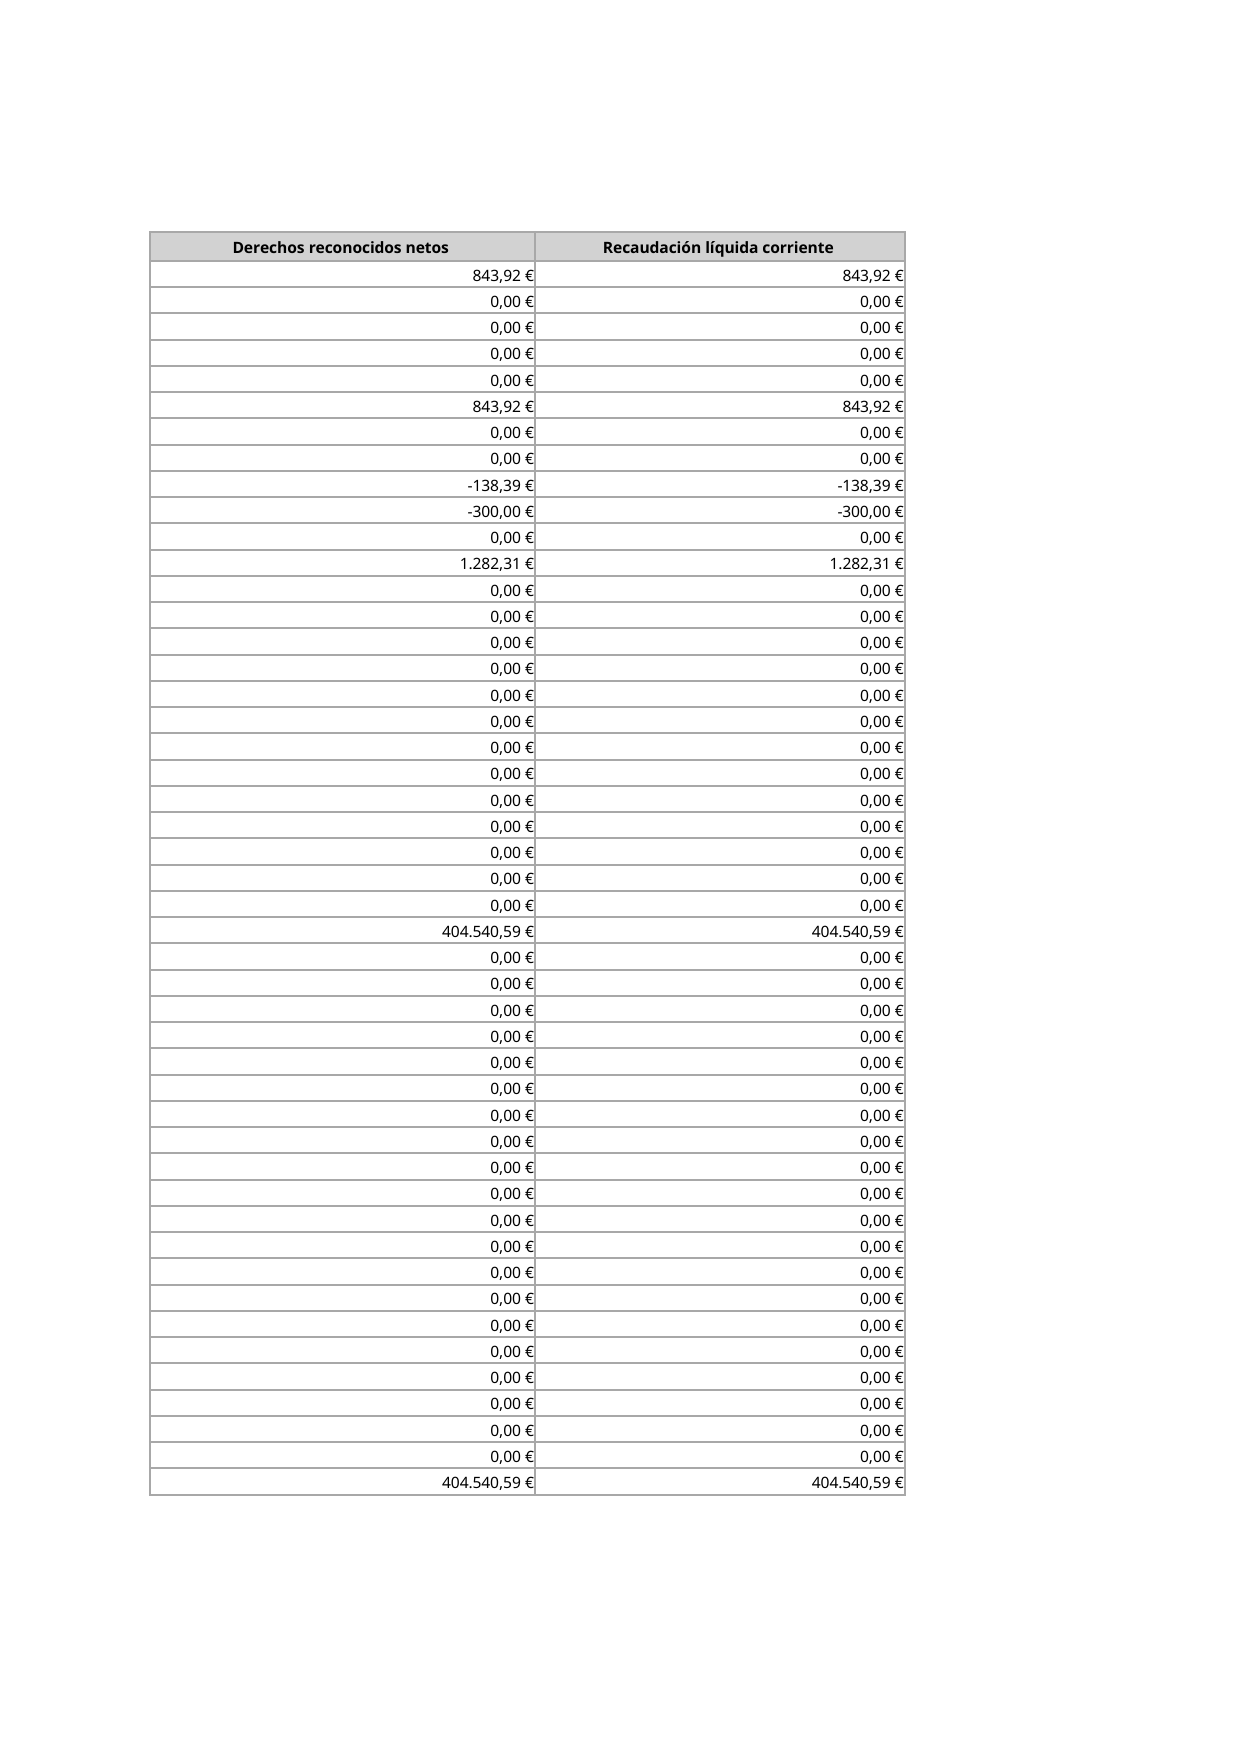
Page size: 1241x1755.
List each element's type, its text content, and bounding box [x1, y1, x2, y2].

table_cell 843,92 € [151, 262, 534, 286]
table_cell 0,00 € [151, 1443, 534, 1467]
table_cell 0,00 € [536, 1207, 904, 1231]
table_cell 0,00 € [151, 1128, 534, 1152]
table_cell 0,00 € [151, 1102, 534, 1126]
table_cell 0,00 € [536, 367, 904, 391]
table_cell 0,00 € [536, 288, 904, 312]
table_cell 0,00 € [536, 1259, 904, 1283]
table_cell 0,00 € [151, 892, 534, 916]
table_cell 0,00 € [151, 288, 534, 312]
table_cell 0,00 € [151, 1417, 534, 1441]
table_cell 0,00 € [151, 787, 534, 811]
table_cell 0,00 € [536, 1286, 904, 1310]
table_cell 0,00 € [151, 577, 534, 601]
table_cell 404.540,59 € [151, 1469, 534, 1493]
table_cell 0,00 € [536, 577, 904, 601]
table_cell 0,00 € [536, 944, 904, 968]
table_cell 0,00 € [151, 682, 534, 706]
table_cell 0,00 € [536, 892, 904, 916]
table_cell 0,00 € [536, 708, 904, 732]
table_cell 0,00 € [151, 1207, 534, 1231]
table_cell 0,00 € [151, 629, 534, 653]
table_cell 0,00 € [151, 1312, 534, 1336]
table_cell 0,00 € [151, 1259, 534, 1283]
table_cell 0,00 € [151, 971, 534, 995]
table_cell 0,00 € [536, 787, 904, 811]
table_cell 0,00 € [151, 1391, 534, 1415]
table_cell 843,92 € [536, 393, 904, 417]
table_cell 0,00 € [151, 866, 534, 890]
table_cell 0,00 € [151, 1286, 534, 1310]
table_cell 0,00 € [151, 419, 534, 443]
table_cell 0,00 € [536, 1102, 904, 1126]
table_cell 404.540,59 € [536, 918, 904, 942]
table_cell 0,00 € [536, 1312, 904, 1336]
table_cell 0,00 € [536, 524, 904, 548]
table_cell 0,00 € [536, 1417, 904, 1441]
table_cell 0,00 € [536, 341, 904, 365]
table_cell 0,00 € [151, 367, 534, 391]
table_cell 0,00 € [536, 1443, 904, 1467]
table_cell 0,00 € [151, 839, 534, 863]
table_cell 0,00 € [536, 1023, 904, 1047]
table_cell 404.540,59 € [151, 918, 534, 942]
table_cell 0,00 € [536, 314, 904, 338]
table_cell 0,00 € [151, 1338, 534, 1362]
table_cell 0,00 € [536, 1049, 904, 1073]
table_cell 0,00 € [536, 1391, 904, 1415]
table_cell 0,00 € [151, 734, 534, 758]
table_cell 404.540,59 € [536, 1469, 904, 1493]
table_cell 0,00 € [536, 813, 904, 837]
table_cell 0,00 € [151, 603, 534, 627]
table_cell 0,00 € [151, 1154, 534, 1178]
table_cell 0,00 € [536, 734, 904, 758]
table_cell 0,00 € [536, 1338, 904, 1362]
table_cell 0,00 € [151, 1076, 534, 1100]
table_cell 0,00 € [151, 1181, 534, 1205]
table_cell 0,00 € [151, 1023, 534, 1047]
table_cell 0,00 € [536, 629, 904, 653]
table_cell 0,00 € [151, 813, 534, 837]
table_cell 0,00 € [536, 971, 904, 995]
table_cell 0,00 € [151, 656, 534, 680]
table_cell 0,00 € [151, 1049, 534, 1073]
table_cell 0,00 € [536, 1154, 904, 1178]
table_cell 0,00 € [536, 1181, 904, 1205]
table_cell -138,39 € [151, 472, 534, 496]
table_cell 0,00 € [536, 1364, 904, 1388]
table_cell 0,00 € [536, 1233, 904, 1257]
table_cell 0,00 € [151, 314, 534, 338]
table_cell 0,00 € [536, 419, 904, 443]
table_cell 0,00 € [536, 997, 904, 1021]
table_cell 0,00 € [536, 761, 904, 785]
table_cell 843,92 € [536, 262, 904, 286]
table_cell 843,92 € [151, 393, 534, 417]
table_header Recaudación líquida corriente [536, 233, 904, 260]
table_cell 0,00 € [151, 708, 534, 732]
table_header Derechos reconocidos netos [151, 233, 534, 260]
table_cell 0,00 € [151, 1233, 534, 1257]
table_cell -300,00 € [536, 498, 904, 522]
table_cell 0,00 € [151, 524, 534, 548]
table_cell 0,00 € [536, 603, 904, 627]
table_cell 0,00 € [151, 1364, 534, 1388]
table_cell 0,00 € [536, 1076, 904, 1100]
table_cell 0,00 € [151, 341, 534, 365]
table_cell 0,00 € [151, 997, 534, 1021]
table_cell -300,00 € [151, 498, 534, 522]
table_cell 0,00 € [536, 446, 904, 470]
table_cell 0,00 € [536, 656, 904, 680]
table_cell 1.282,31 € [536, 551, 904, 575]
table_cell 0,00 € [536, 839, 904, 863]
table_cell -138,39 € [536, 472, 904, 496]
table_cell 0,00 € [536, 866, 904, 890]
table_cell 0,00 € [151, 761, 534, 785]
table_cell 1.282,31 € [151, 551, 534, 575]
table_cell 0,00 € [536, 682, 904, 706]
table_cell 0,00 € [151, 446, 534, 470]
table_cell 0,00 € [536, 1128, 904, 1152]
table_cell 0,00 € [151, 944, 534, 968]
